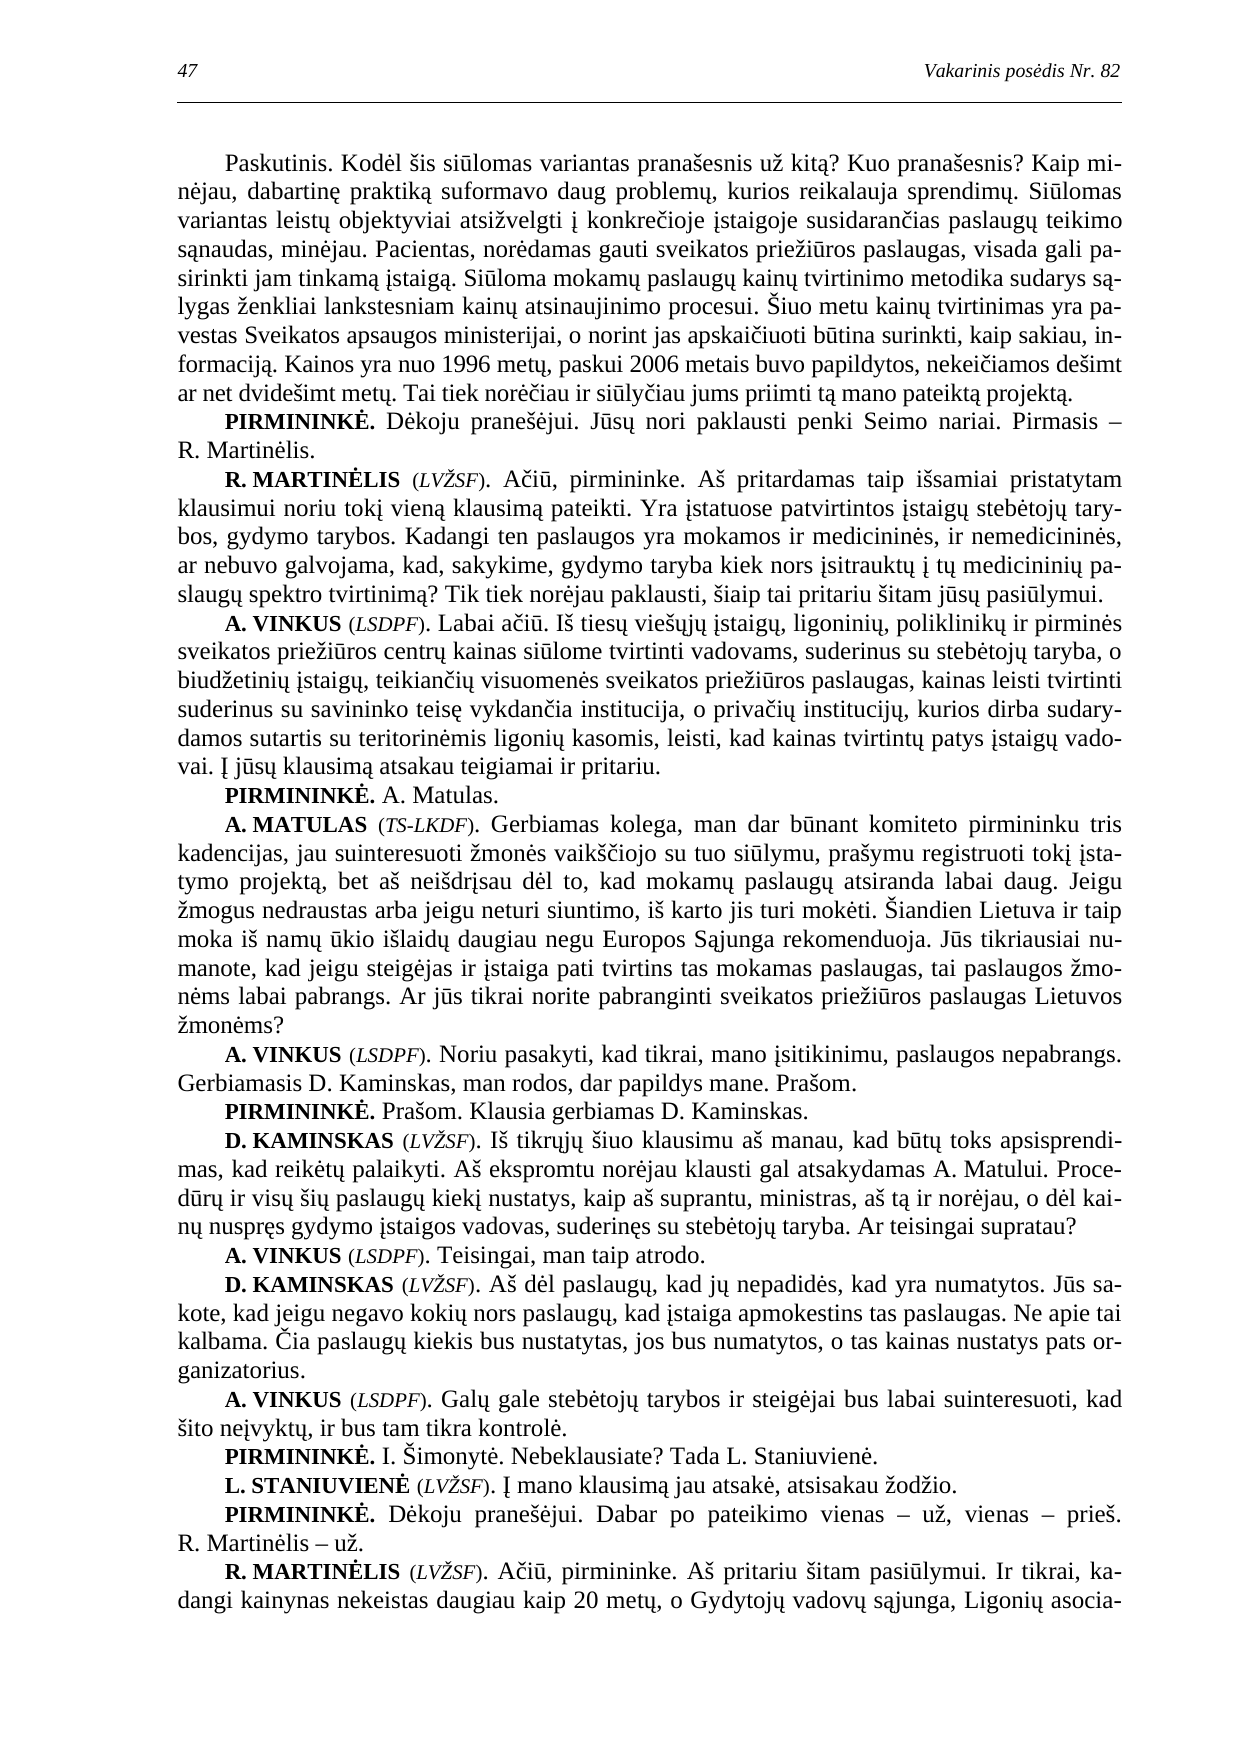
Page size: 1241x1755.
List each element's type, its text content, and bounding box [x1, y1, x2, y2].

text A. VINKUS (LSDPF). Ga­lų ga­le ste­bė­to­jų ta­ry­bos ir stei­gė­jai bus la­bai su­in­te­re­suo­ti, kad ši­to ne­įvyk­tų, ir bus tam tik­ra kon­tro­lė. [177, 1384, 1122, 1441]
text A. VINKUS (LSDPF). No­riu pa­sa­ky­ti, kad tik­rai, ma­no įsi­ti­ki­ni­mu, pa­slau­gos ne­pa­brangs. Ger­bia­ma­sis D. Ka­mins­kas, man ro­dos, dar pa­pil­dys ma­ne. Pra­šom. [177, 1039, 1122, 1096]
text PIRMININKĖ. Pra­šom. Klau­sia ger­bia­mas D. Ka­mins­kas. [177, 1096, 1122, 1125]
text D. KAMINSKAS (LVŽSF). Aš dėl pa­slau­gų, kad jų ne­pa­di­dės, kad yra nu­ma­ty­tos. Jūs sa­ko­te, kad jei­gu ne­ga­vo ko­kių nors pa­slau­gų, kad įstai­ga ap­mo­kes­tins tas pa­slau­gas. Ne apie tai kal­ba­ma. Čia pa­slau­gų kie­kis bus nu­sta­ty­tas, jos bus nu­ma­ty­tos, o tas kai­nas nu­sta­tys pats or­ga­ni­za­to­rius. [177, 1269, 1122, 1384]
text D. KAMINSKAS (LVŽSF). Iš tik­rų­jų šiuo klau­si­mu aš ma­nau, kad bū­tų toks ap­si­spren­di­mas, kad rei­kė­tų pa­lai­ky­ti. Aš eks­prom­tu no­rė­jau klaus­ti gal at­sa­ky­da­mas A. Ma­tu­lui. Pro­ce­dū­rų ir vi­sų šių pa­slau­gų kie­kį nu­sta­tys, kaip aš su­pran­tu, mi­nist­ras, aš tą ir no­rė­jau, o dėl kai­nų nu­spręs gy­dy­mo įstai­gos va­do­vas, su­de­ri­nęs su ste­bė­to­jų ta­ry­ba. Ar tei­sin­gai su­pra­tau? [177, 1125, 1122, 1240]
text Pas­ku­ti­nis. Ko­dėl šis siū­lo­mas va­rian­tas pra­na­šes­nis už ki­tą? Kuo pra­na­šes­nis? Kaip mi­nė­jau, da­bar­ti­nę prak­ti­ką su­­for­ma­vo daug pro­ble­mų, ku­rios rei­ka­lau­ja spren­di­mų. Siū­lo­mas va­rian­tas leis­tų ob­jek­ty­viai at­si­žvelg­ti į kon­kre­čio­je įstai­go­je su­si­da­ran­čias pa­slau­gų tei­ki­mo są­nau­das, mi­nė­jau. Pa­cien­tas, no­rė­da­mas gau­ti svei­ka­tos prie­žiū­ros pa­slau­gas, vi­sa­da ga­li pa­si­rink­ti jam tin­ka­mą įstai­gą. Siū­lo­ma mo­ka­mų pa­slau­gų kai­nų tvir­ti­ni­mo me­to­di­ka su­da­rys są­ly­gas žen­kliai lanks­tes­niam kai­nų at­si­nau­ji­ni­mo pro­ce­sui. Šiuo me­tu kai­nų tvir­ti­ni­mas yra pa­ves­tas Svei­ka­tos ap­sau­gos mi­nis­te­ri­jai, o no­rint jas ap­skai­čiuo­ti bū­ti­na su­rink­ti, kaip sa­kiau, in­for­ma­ci­ją. Kai­nos yra nuo 1996 me­tų, pas­kui 2006 me­tais bu­vo pa­pil­dy­tos, ne­kei­čia­mos de­šimt ar net dvi­de­šimt me­tų. Tai tiek no­rė­čiau ir siū­ly­čiau jums pri­im­ti tą ma­no pa­teik­tą pro­jek­tą. [177, 148, 1122, 406]
text A. MATULAS (TS-LKDF). Ger­bia­mas ko­le­ga, man dar bū­nant ko­mi­te­to pir­mi­nin­ku tris kaden­ci­jas, jau su­in­te­re­suo­ti žmo­nės vaikš­čio­jo su tuo siū­ly­mu, pra­šy­mu re­gist­ruo­ti to­kį įsta­ty­mo pro­jek­tą, bet aš ne­iš­drį­sau dėl to, kad mo­ka­mų pa­slau­gų at­si­ran­da la­bai daug. Jei­gu žmo­gus ne­draus­tas ar­ba jei­gu ne­tu­ri siun­ti­mo, iš kar­to jis tu­ri mo­kė­ti. Šian­dien Lie­tu­va ir taip mo­ka iš na­mų ūkio iš­lai­dų dau­giau ne­gu Eu­ro­pos Są­jun­ga re­ko­men­duo­ja. Jūs tik­riau­siai nu­ma­no­te, kad jei­gu stei­gė­jas ir įstai­ga pa­ti tvir­tins tas mo­ka­mas pa­slau­gas, tai pa­slau­gos žmo­nėms la­bai pa­brangs. Ar jūs tik­rai no­ri­te pa­bran­gin­ti svei­ka­tos prie­žiū­ros pa­slau­gas Lie­tu­vos žmo­nėms? [177, 809, 1122, 1039]
text PIRMININKĖ. Dė­ko­ju pra­ne­šė­jui. Jū­sų no­ri pa­klaus­ti penki Sei­mo na­riai. Pir­ma­sis – R. Marti­nė­lis. [177, 406, 1122, 464]
text L. STANIUVIENĖ (LVŽSF). Į ma­no klau­si­mą jau at­sa­kė, at­si­sa­kau žo­džio. [177, 1470, 1122, 1499]
text R. MARTINĖLIS (LVŽSF). Ačiū, pir­mi­nin­ke. Aš pri­ta­riu ši­tam pa­siū­ly­mui. Ir tik­rai, ka­dan­gi kai­ny­nas ne­keis­tas dau­giau kaip 20 me­tų, o Gy­dy­to­jų va­do­vų są­jun­ga, Li­go­nių aso­cia­ [177, 1556, 1122, 1614]
text R. MARTINĖLIS (LVŽSF). Ačiū, pir­mi­nin­ke. Aš pri­tar­da­mas taip iš­sa­miai pri­sta­ty­tam klau­si­mui no­riu to­kį vie­ną klau­si­mą pa­teik­ti. Yra įsta­tuo­se pa­tvir­tin­tos įstai­gų ste­bė­to­jų ta­ry­bos, gy­dy­mo ta­ry­bos. Ka­dan­gi ten pa­slau­gos yra mo­ka­mos ir me­di­ci­ni­nės, ir neme­di­ci­ni­nės, ar ne­bu­vo gal­vo­ja­ma, kad, sa­ky­ki­me, gy­dy­mo ta­ry­ba kiek nors įsi­trauk­tų į tų me­di­ci­ni­nių pa­slau­gų spek­tro tvir­ti­ni­mą? Tik tiek no­rė­jau pa­klaus­ti, šiaip tai pri­ta­riu ši­tam jū­sų pa­siū­ly­mui. [177, 464, 1122, 608]
text PIRMININKĖ. I. Ši­mo­ny­tė. Ne­be­klau­sia­te? Ta­da L. Sta­niu­vie­nė. [177, 1441, 1122, 1470]
text A. VINKUS (LSDPF). Tei­sin­gai, man taip at­ro­do. [177, 1240, 1122, 1269]
text A. VINKUS (LSDPF). La­bai ačiū. Iš tie­sų vie­šų­jų įstai­gų, li­go­ni­nių, po­li­kli­ni­kų ir pir­mi­nės svei­ka­tos prie­žiū­ros cen­trų kai­nas siū­lo­me tvir­tin­ti va­do­vams, su­de­ri­nus su ste­bė­to­jų ta­ry­ba, o biu­dže­ti­nių įstai­gų, tei­kian­čių vi­suo­me­nės svei­ka­tos prie­žiū­ros pa­slau­gas, kai­nas leis­ti tvir­tin­ti su­de­ri­nus su sa­vi­nin­ko tei­sę vyk­dan­čia ins­ti­tu­ci­ja, o pri­va­čių ins­ti­tu­ci­jų, ku­rios dir­ba su­da­ry­da­mos su­tar­tis su te­ri­to­ri­nė­mis li­go­nių ka­so­mis, leis­ti, kad kai­nas tvir­tin­tų pa­tys įstai­gų va­do­vai. Į jū­sų klau­si­mą at­sa­kau tei­gia­mai ir pri­ta­riu. [177, 608, 1122, 780]
text PIRMININKĖ. A. Ma­tu­las. [177, 780, 1122, 809]
text PIRMININKĖ. Dė­ko­ju pra­ne­šė­jui. Da­bar po pa­tei­ki­mo vie­nas – už, vie­nas – prieš. R. Mar­ti­nė­lis – už. [177, 1499, 1122, 1556]
